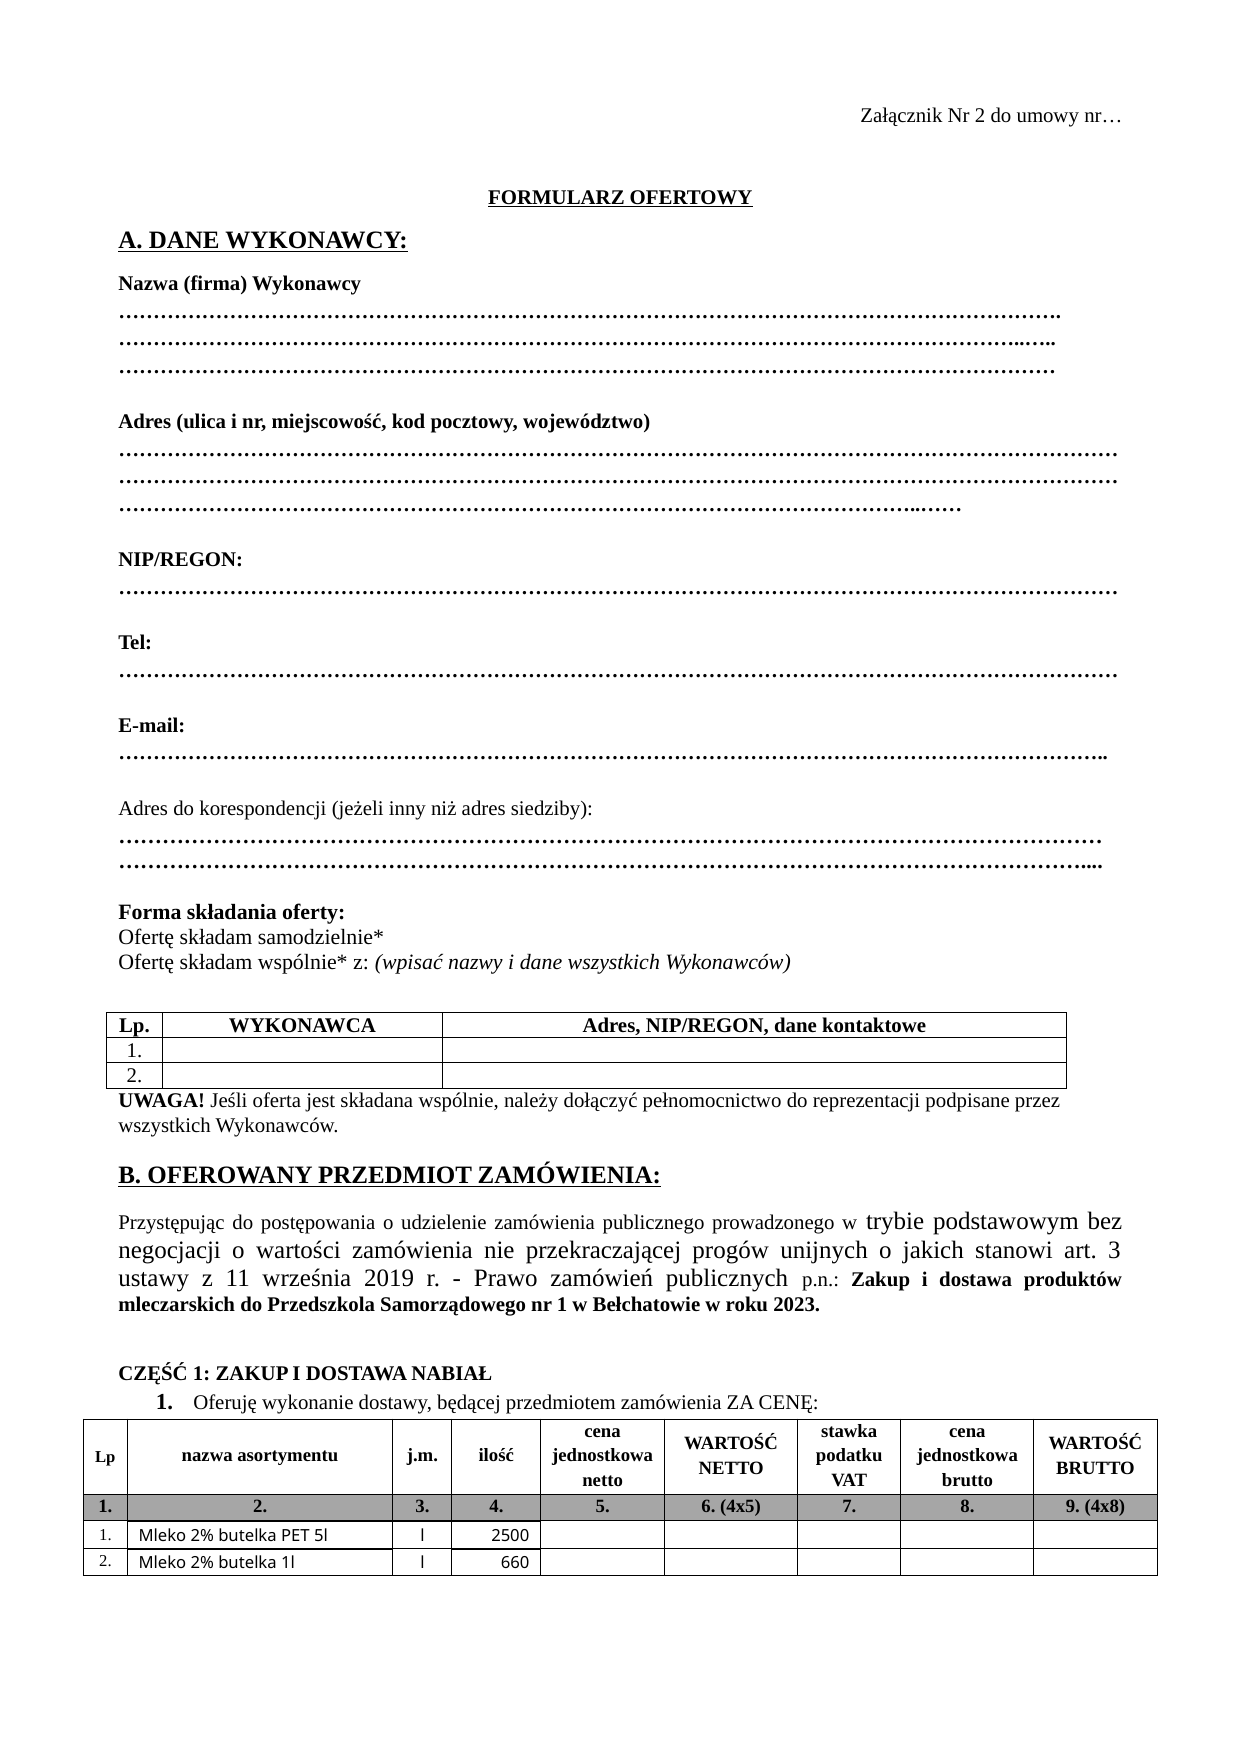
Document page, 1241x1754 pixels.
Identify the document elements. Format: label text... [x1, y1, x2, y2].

table_header WARTOŚĆ BRUTTO [1034, 1420, 1157, 1494]
table_cell [798, 1549, 900, 1574]
table_header Lp. [107, 1013, 162, 1037]
text FORMULARZ OFERTOWY [118, 185, 1122, 209]
table_header j.m. [393, 1420, 451, 1494]
text …………………………………………………………………………………………………………………………………………………………………………………………………………………………………………….... [118, 823, 1122, 873]
table_cell 2. [84, 1549, 127, 1574]
table_cell 7. [798, 1495, 900, 1520]
table_cell 1. [107, 1038, 162, 1062]
table_cell [163, 1038, 442, 1062]
table_cell [901, 1521, 1033, 1548]
table_cell [1034, 1549, 1157, 1574]
table_cell [665, 1549, 797, 1574]
text Forma składania oferty: [118, 899, 1122, 924]
table_header nazwa asortymentu [128, 1420, 392, 1494]
list Oferuję wykonanie dostawy, będącej przedmiotem zamówienia ZA CENĘ: [156, 1388, 1122, 1414]
text NIP/REGON: [118, 547, 1122, 571]
table_cell 1. [84, 1521, 127, 1548]
text E-mail: [118, 713, 1122, 737]
table_cell 2. [128, 1495, 392, 1520]
table_cell [443, 1038, 1066, 1062]
text Ofertę składam samodzielnie* [118, 924, 1122, 949]
text ……………………………………………………………………………………………………………………………… [118, 657, 1122, 682]
table_cell [443, 1063, 1066, 1087]
table_header Lp [84, 1420, 127, 1494]
table_cell 2500 [452, 1522, 540, 1548]
text Ofertę składam wspólnie* z: (wpisać nazwy i dane wszystkich Wykonawców) [118, 949, 1122, 974]
table_cell Mleko 2% butelka PET 5l [128, 1522, 392, 1548]
table_cell [665, 1521, 797, 1548]
table_header Adres, NIP/REGON, dane kontaktowe [443, 1013, 1066, 1037]
text A. DANE WYKONAWCY: [118, 226, 1122, 254]
table_cell 2. [107, 1063, 162, 1087]
text Tel: [118, 630, 1122, 654]
table_cell 4. [452, 1495, 540, 1520]
text CZĘŚĆ 1: ZAKUP I DOSTAWA NABIAŁ [118, 1361, 1122, 1385]
table_cell l [393, 1522, 451, 1548]
table_cell [163, 1063, 442, 1087]
table_cell 6. (4x5) [665, 1495, 797, 1520]
table_cell [541, 1549, 664, 1574]
table_cell 660 [452, 1550, 540, 1574]
table_header stawka podatku VAT [798, 1420, 900, 1494]
table_cell l [393, 1549, 451, 1574]
text Adres do korespondencji (jeżeli inny niż adres siedziby): [118, 796, 1122, 819]
text Nazwa (firma) Wykonawcy ……………………………………………………………………………………………………………………….…………………………………………………………………………………………………………………..…..……………………………………………………………………………………………………………………… [118, 271, 1122, 378]
table_cell Mleko 2% butelka 1l [128, 1550, 392, 1574]
table_header WYKONAWCA [163, 1013, 442, 1037]
table_header cena jednostkowa netto [541, 1420, 664, 1494]
table_cell [901, 1549, 1033, 1574]
text Adres (ulica i nr, miejscowość, kod pocztowy, województwo) ……………………………………………………………………………………………………………………………………………………………………………………………………………………………………………………………………………………………………………………………………………………………………..…… [118, 409, 1122, 516]
table_cell 8. [901, 1495, 1033, 1520]
table_cell [1034, 1521, 1157, 1548]
table_cell 1. [84, 1495, 127, 1520]
table_cell 3. [393, 1495, 451, 1520]
table_cell [541, 1521, 664, 1548]
text UWAGA! Jeśli oferta jest składana wspólnie, należy dołączyć pełnomocnictwo do reprezentacji podpisane przez wszystkich Wykonawców. [118, 1088, 1122, 1137]
table_cell 9. (4x8) [1034, 1495, 1157, 1520]
table_header WARTOŚĆ NETTO [665, 1420, 797, 1494]
text …………………………………………………………………………………………………………………………….. [118, 740, 1122, 764]
text ……………………………………………………………………………………………………………………………… [118, 575, 1122, 599]
table_cell [798, 1521, 900, 1548]
table_header ilość [452, 1420, 540, 1494]
text Przystępując do postępowania o udzielenie zamówienia publicznego prowadzonego w trybie podstawowym bez negocjacji o wartości zamówienia nie przekraczającej progów unijnych o jakich stanowi art. 3 ustawy z 11 września 2019 r. - Prawo zamówień publicznych p.n.: Zakup i dostawa produktów mleczarskich do Przedszkola Samorządowego nr 1 w Bełchatowie w roku 2023. [118, 1206, 1122, 1316]
table_cell 5. [541, 1495, 664, 1520]
text B. OFEROWANY PRZEDMIOT ZAMÓWIENIA: [118, 1161, 1122, 1189]
table_header cena jednostkowa brutto [901, 1420, 1033, 1494]
text Załącznik Nr 2 do umowy nr… [118, 103, 1122, 127]
